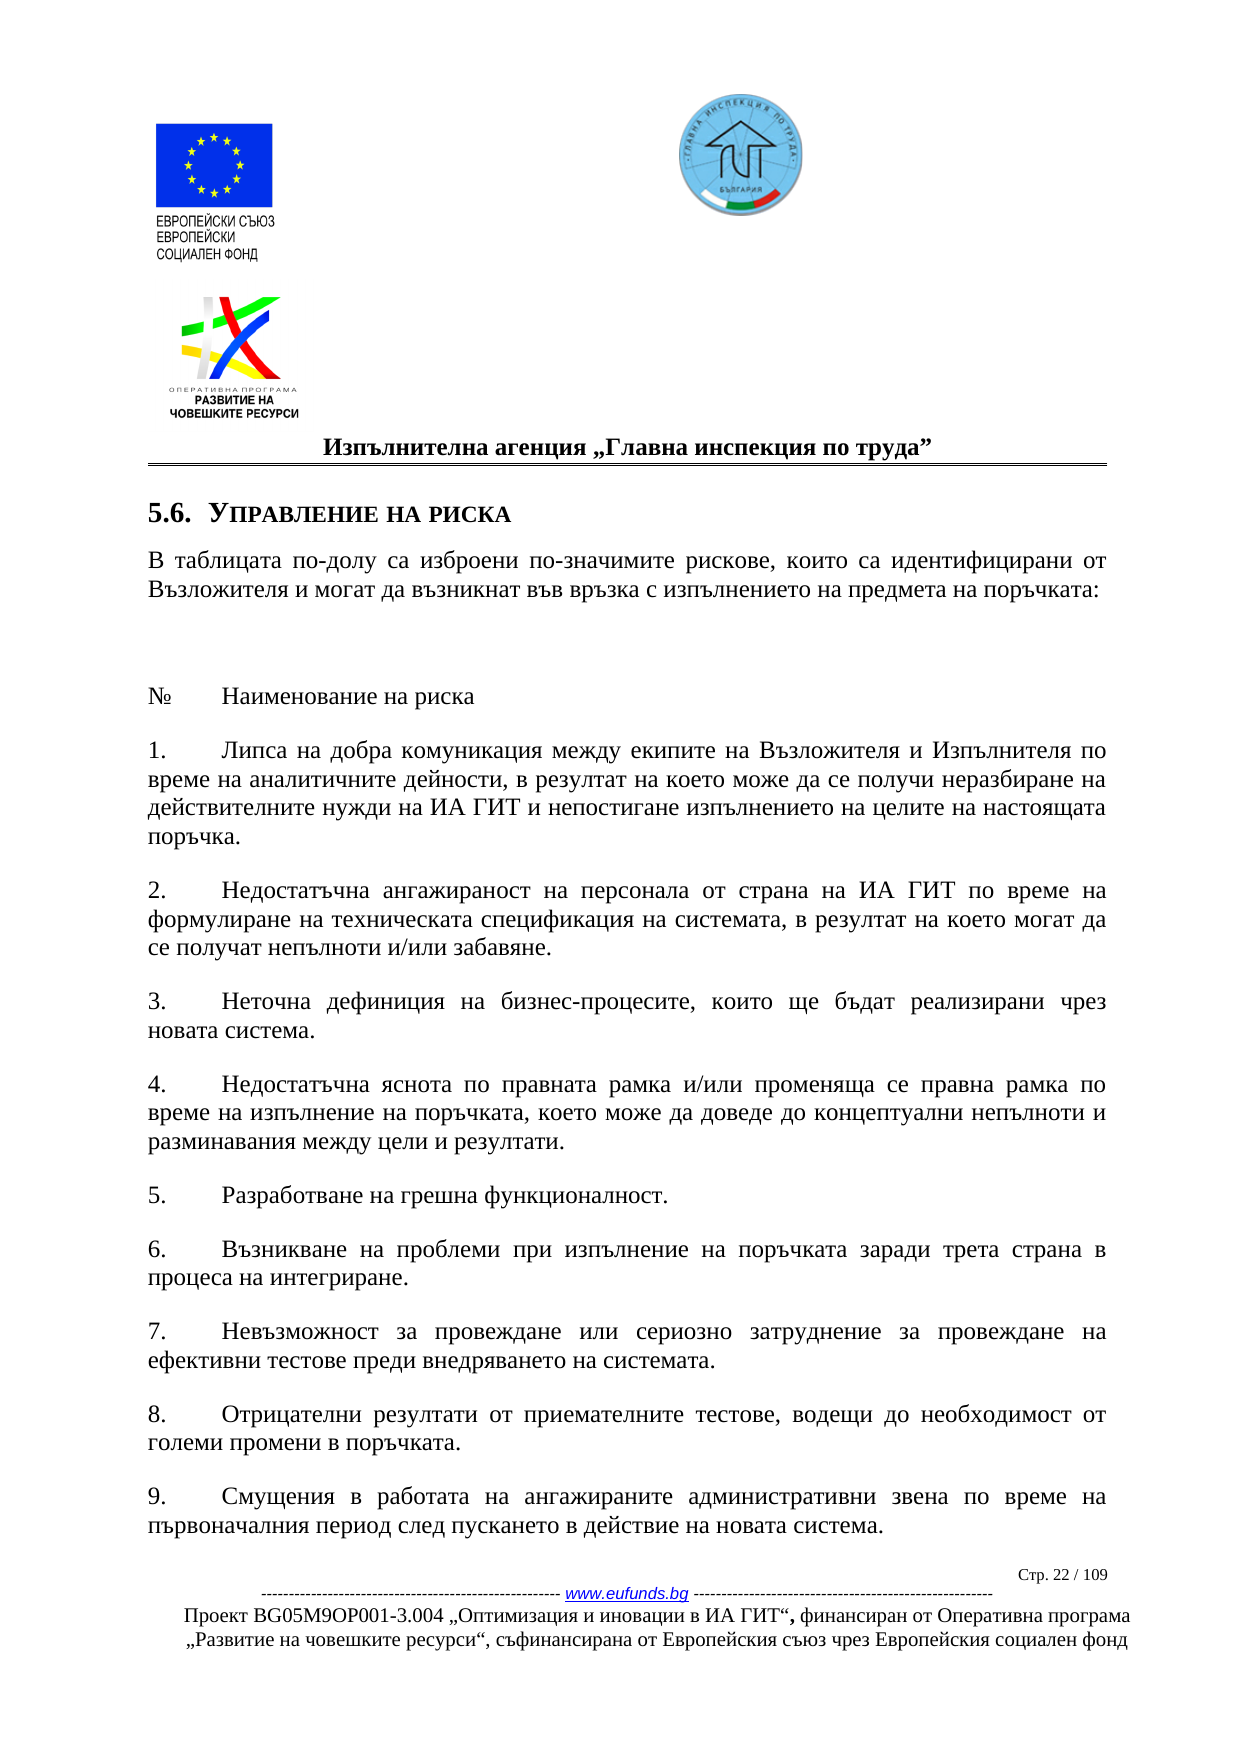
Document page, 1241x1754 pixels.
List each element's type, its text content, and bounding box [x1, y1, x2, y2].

text В таблицата по-долу са изброени по-значимите рискове, които са идентифицирани от Възложителя и могат да възникнат във връзка с изпълнението на предмета на поръчката: [148, 545, 1107, 602]
subtitle Управление на риска [148, 495, 1107, 528]
text № Наименование на риска [148, 681, 1107, 710]
text 6. Възникване на проблеми при изпълнение на поръчката заради трета страна в процеса на интегриране. [148, 1234, 1107, 1291]
text 9. Смущения в работата на ангажираните административни звена по време на първоначалния период след пускането в действие на новата система. [148, 1481, 1107, 1539]
text 4. Недостатъчна яснота по правната рамка и/или променяща се правна рамка по време на изпълнение на поръчката, което може да доведе до концептуални непълноти и разминавания между цели и резултати. [148, 1069, 1107, 1155]
text 2. Недостатъчна ангажираност на персонала от страна на ИА ГИТ по време на формулиране на техническата спецификация на системата, в резултат на което могат да се получат непълноти и/или забавяне. [148, 875, 1107, 961]
text 8. Отрицателни резултати от приемателните тестове, водещи до необходимост от големи промени в поръчката. [148, 1399, 1107, 1456]
text 1. Липса на добра комуникация между екипите на Възложителя и Изпълнителя по време на аналитичните дейности, в резултат на което може да се получи неразбиране на действителните нужди на ИА ГИТ и непостигане изпълнението на целите на настоящата поръчка. [148, 735, 1107, 850]
text 7. Невъзможност за провеждане или сериозно затруднение за провеждане на ефективни тестове преди внедряването на системата. [148, 1316, 1107, 1374]
text 3. Неточна дефиниция на бизнес-процесите, които ще бъдат реализирани чрез новата система. [148, 986, 1107, 1044]
text 5. Разработване на грешна функционалност. [148, 1180, 1107, 1209]
